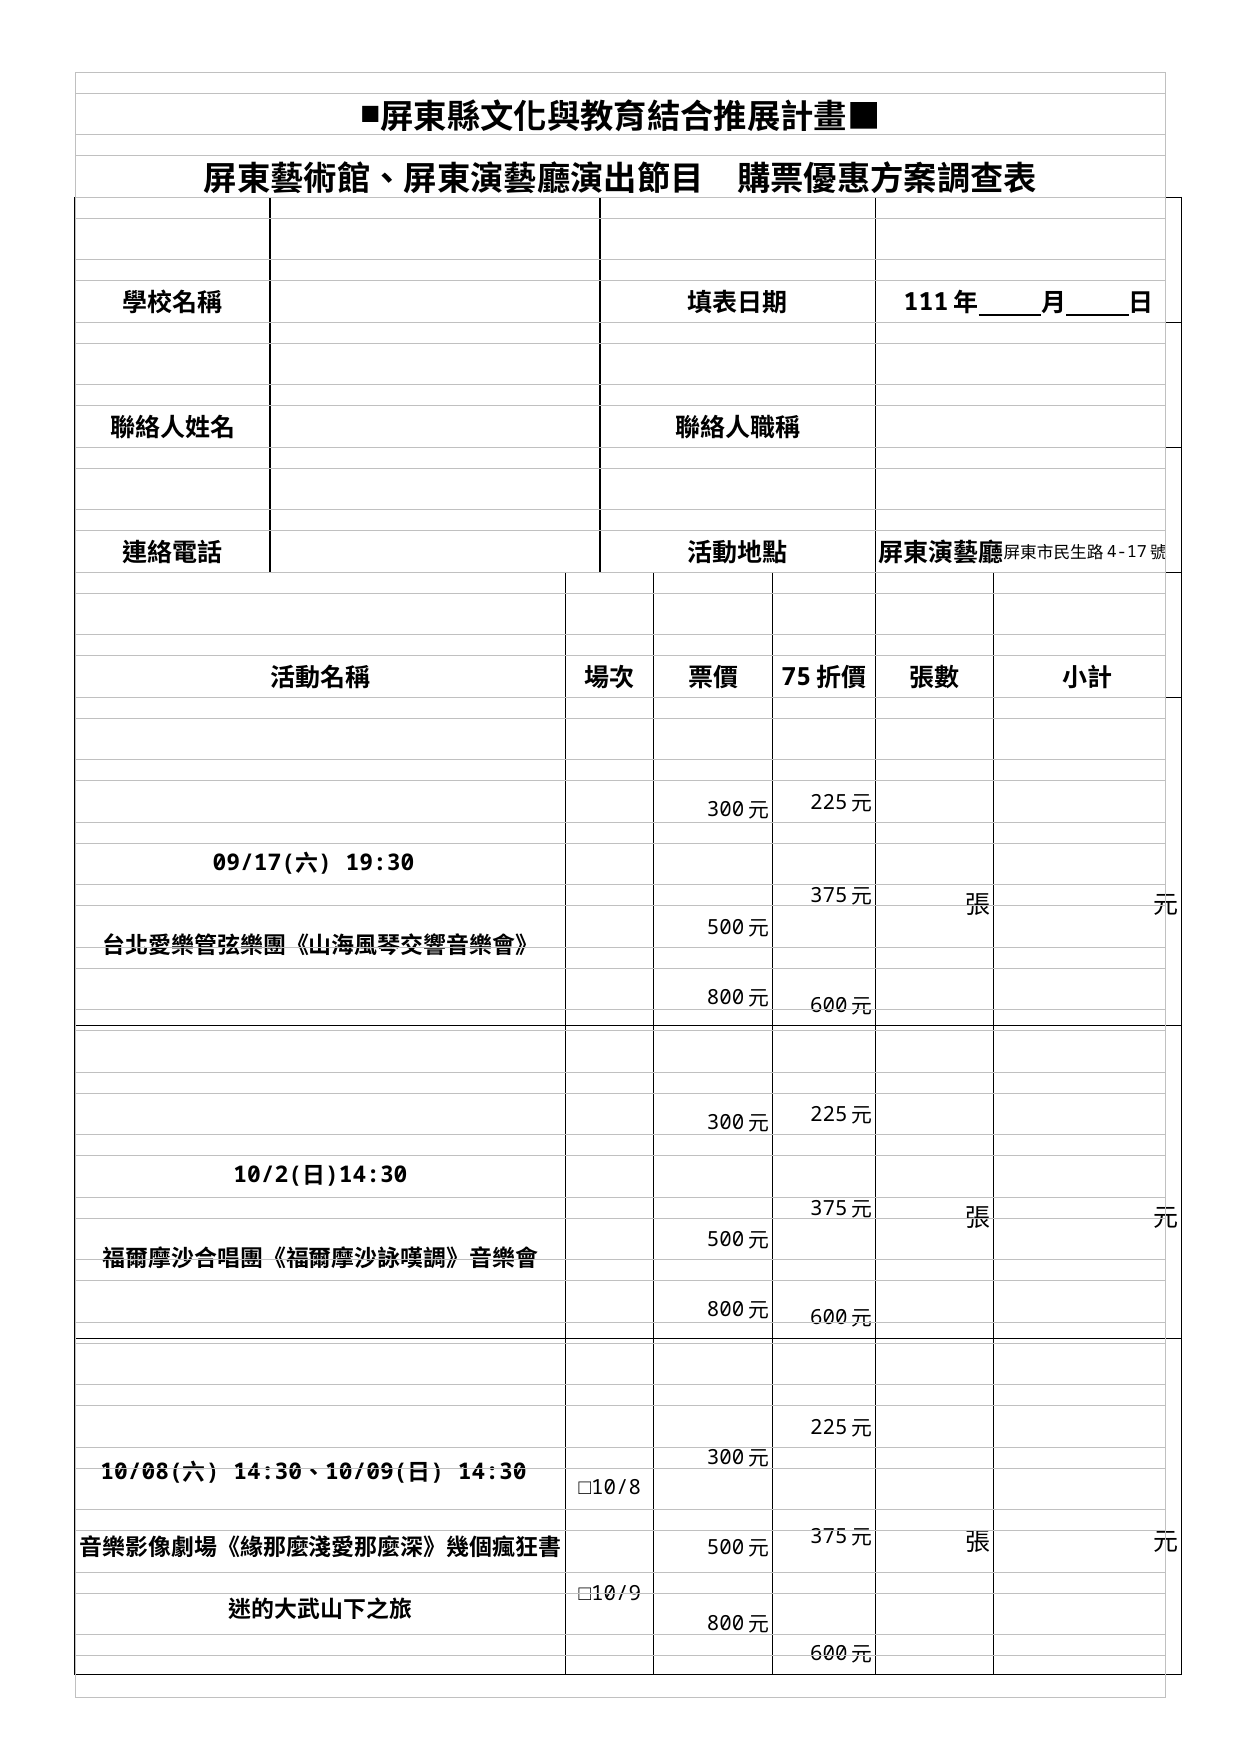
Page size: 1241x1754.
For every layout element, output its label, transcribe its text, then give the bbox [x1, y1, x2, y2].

table_cell [876, 1510, 993, 1530]
table_cell [876, 1635, 993, 1655]
table_cell 活動名稱 [76, 656, 565, 697]
table_cell [654, 1656, 772, 1673]
table_cell [994, 635, 1165, 655]
table_cell 元 [994, 885, 1165, 905]
table_cell [76, 635, 565, 655]
table_cell □10/8 □10/9 [566, 1385, 653, 1405]
table_cell 09/17(六) 19:30 台北愛樂管弦樂團《山海風琴交響音樂會》 [76, 969, 565, 1009]
table_cell [876, 635, 993, 655]
text [76, 135, 1165, 155]
table_cell 09/17(六) 19:30 台北愛樂管弦樂團《山海風琴交響音樂會》 [76, 698, 565, 718]
table_cell [566, 781, 653, 822]
table_cell [601, 344, 875, 384]
table_cell [566, 573, 653, 593]
table_cell [76, 385, 269, 405]
table_cell 聯絡人職稱 [601, 406, 875, 447]
table_cell □10/8 □10/9 [566, 1635, 653, 1655]
table_cell 張 [876, 1073, 993, 1093]
table_cell □10/8 □10/9 [566, 1339, 653, 1343]
table_cell 張 [876, 1135, 993, 1155]
table_cell 張 [876, 1094, 993, 1134]
table_cell [271, 323, 599, 343]
table_cell [271, 469, 599, 509]
table_cell [654, 1510, 772, 1530]
table_cell 300元 [654, 1094, 772, 1134]
table_cell [601, 469, 875, 509]
table_cell [566, 1031, 653, 1072]
table_cell [566, 1135, 653, 1155]
table_cell [876, 1339, 993, 1343]
table_cell [654, 1198, 772, 1218]
table_cell 元 [994, 906, 1165, 947]
table_cell 元 [994, 760, 1165, 780]
table_cell [271, 510, 599, 530]
table_cell 元 [994, 1281, 1165, 1322]
table_cell 225元 375元 600元 [773, 1469, 875, 1509]
table_cell 225元 375元 600元 [773, 1219, 875, 1259]
table_cell 元 [994, 1339, 1165, 1343]
table_cell [876, 1656, 993, 1673]
table_cell 225元 375元 600元 [773, 1531, 875, 1572]
table_cell 225元 375元 600元 [773, 1026, 875, 1030]
table_cell 元 [994, 781, 1165, 822]
table_cell 10/2(日)14:30 福爾摩沙合唱團《福爾摩沙詠嘆調》音樂會 [76, 1260, 565, 1280]
table_cell 元 [994, 1198, 1165, 1218]
table_cell 元 [994, 1344, 1165, 1384]
table_cell [601, 510, 875, 530]
table_cell 225元 375元 600元 [773, 844, 875, 884]
table_cell 09/17(六) 19:30 台北愛樂管弦樂團《山海風琴交響音樂會》 [76, 844, 565, 884]
table_cell [566, 698, 653, 718]
table_cell [876, 406, 1165, 447]
table_cell 225元 375元 600元 [773, 1260, 875, 1280]
table_cell 225元 375元 600元 [773, 1656, 875, 1673]
table_cell [566, 594, 653, 634]
table_cell [654, 1635, 772, 1655]
table_cell [654, 1339, 772, 1343]
table_cell 元 [994, 1510, 1165, 1530]
table_cell [566, 885, 653, 905]
table_cell [566, 1219, 653, 1259]
table_cell □10/8 □10/9 [566, 1510, 653, 1530]
table_cell 300元 [654, 1448, 772, 1468]
table_cell [876, 1406, 993, 1447]
table_cell 張 [876, 969, 993, 1009]
table_cell 500元 [654, 1531, 772, 1572]
table_cell [876, 1344, 993, 1384]
table_cell 聯絡人姓名 [76, 406, 269, 447]
table_cell 張數 [876, 656, 993, 697]
table_cell 10/2(日)14:30 福爾摩沙合唱團《福爾摩沙詠嘆調》音樂會 [76, 1073, 565, 1093]
table_cell 225元 375元 600元 [773, 1010, 875, 1025]
table_cell 張 [876, 1026, 993, 1030]
table_cell 元 [994, 698, 1165, 718]
table_cell 225元 375元 600元 [773, 1573, 875, 1593]
table_cell [566, 1198, 653, 1218]
table_cell 10/2(日)14:30 福爾摩沙合唱團《福爾摩沙詠嘆調》音樂會 [76, 1219, 565, 1259]
table_cell 10/2(日)14:30 福爾摩沙合唱團《福爾摩沙詠嘆調》音樂會 [76, 1281, 565, 1322]
table_cell 屏東演藝廳屏東市民生路4-17號 [876, 531, 1165, 572]
table_header [601, 219, 875, 259]
table_cell 225元 375元 600元 [773, 760, 875, 780]
table_cell 元 [994, 948, 1165, 968]
table_cell [566, 969, 653, 1009]
table_cell 10/2(日)14:30 福爾摩沙合唱團《福爾摩沙詠嘆調》音樂會 [76, 1031, 565, 1072]
table_cell [876, 1448, 993, 1468]
table_cell □10/8 □10/9 [566, 1573, 653, 1593]
table_cell 張 [876, 1219, 993, 1259]
table_cell □10/8 □10/9 [566, 1448, 653, 1468]
table_cell [271, 344, 599, 384]
table_cell 225元 375元 600元 [773, 1135, 875, 1155]
table_cell 元 [994, 1406, 1165, 1447]
table_cell 10/2(日)14:30 福爾摩沙合唱團《福爾摩沙詠嘆調》音樂會 [76, 1135, 565, 1155]
table_cell 500元 [654, 906, 772, 947]
table_cell 09/17(六) 19:30 台北愛樂管弦樂團《山海風琴交響音樂會》 [76, 760, 565, 780]
table_header 111年 月 日 [876, 281, 1165, 322]
table_cell [654, 719, 772, 759]
table_cell [76, 573, 565, 593]
table_cell 元 [994, 1323, 1165, 1337]
table_cell 元 [1166, 1026, 1181, 1337]
table_cell [654, 1406, 772, 1447]
table_header 填表日期 [601, 281, 875, 322]
table_cell [654, 1573, 772, 1593]
table_cell [76, 594, 565, 634]
table_cell 元 [994, 1073, 1165, 1093]
table_cell [566, 1073, 653, 1093]
table_cell [654, 1135, 772, 1155]
table_cell 225元 375元 600元 [773, 823, 875, 843]
table_cell [271, 448, 599, 468]
table_header [1166, 198, 1181, 322]
table_cell 800元 [654, 1594, 772, 1634]
table_cell 225元 375元 600元 [773, 1594, 875, 1634]
table_cell □10/8 □10/9 [566, 1656, 653, 1673]
table_cell [876, 344, 1165, 384]
table_cell 10/2(日)14:30 福爾摩沙合唱團《福爾摩沙詠嘆調》音樂會 [76, 1094, 565, 1134]
table_cell 元 [994, 1094, 1165, 1134]
table_cell [601, 323, 875, 343]
table_cell [654, 594, 772, 634]
table_cell 225元 375元 600元 [773, 1094, 875, 1134]
table_cell 張 [876, 719, 993, 759]
table_cell [994, 594, 1165, 634]
table_cell [654, 698, 772, 718]
table_cell [654, 1031, 772, 1072]
table_cell □10/8 □10/9 [566, 1344, 653, 1384]
table_cell 10/2(日)14:30 福爾摩沙合唱團《福爾摩沙詠嘆調》音樂會 [76, 1156, 565, 1197]
text 屏東藝術館、屏東演藝廳演出節目 購票優惠方案調查表 [76, 156, 1165, 197]
table_cell 元 [994, 1656, 1165, 1673]
table_cell [271, 531, 599, 572]
table_cell [76, 344, 269, 384]
table_cell [76, 323, 269, 343]
table_header [876, 219, 1165, 259]
table_cell 225元 375元 600元 [773, 1198, 875, 1218]
table_cell [876, 1469, 993, 1509]
text ■屏東縣文化與教育結合推展計畫■ [76, 94, 1165, 134]
table_cell 10/08(六) 14:30、10/09(日) 14:30 音樂影像劇場《緣那麼淺愛那麼深》幾個瘋狂書迷的大武山下之旅 [76, 1635, 565, 1655]
table_cell 10/08(六) 14:30、10/09(日) 14:30 音樂影像劇場《緣那麼淺愛那麼深》幾個瘋狂書迷的大武山下之旅 [76, 1448, 565, 1468]
table_cell [654, 635, 772, 655]
table_cell [566, 1281, 653, 1322]
table_cell 張 [876, 781, 993, 822]
table_cell [76, 448, 269, 468]
table_cell □10/8 □10/9 [566, 1406, 653, 1447]
table_cell 225元 375元 600元 [773, 1510, 875, 1530]
table_cell 元 [994, 719, 1165, 759]
table_cell [566, 906, 653, 947]
table_cell 225元 375元 600元 [773, 1281, 875, 1322]
table_header [76, 219, 269, 259]
table_cell 225元 375元 600元 [773, 885, 875, 905]
table_cell 225元 375元 600元 [773, 1156, 875, 1197]
table_cell [876, 1385, 993, 1405]
table_cell [566, 948, 653, 968]
table_cell [271, 385, 599, 405]
table_cell [654, 760, 772, 780]
table_cell [876, 1573, 993, 1593]
table_cell 元 [994, 969, 1165, 1009]
table_cell □10/8 □10/9 [566, 1531, 653, 1572]
table_cell 張 [876, 885, 993, 905]
table_cell 10/08(六) 14:30、10/09(日) 14:30 音樂影像劇場《緣那麼淺愛那麼深》幾個瘋狂書迷的大武山下之旅 [76, 1594, 565, 1634]
table_cell [773, 635, 875, 655]
table_cell 10/2(日)14:30 福爾摩沙合唱團《福爾摩沙詠嘆調》音樂會 [76, 1026, 565, 1030]
table_cell 元 [994, 1026, 1165, 1030]
table_cell [654, 823, 772, 843]
table_cell 元 [994, 1219, 1165, 1259]
table_cell 09/17(六) 19:30 台北愛樂管弦樂團《山海風琴交響音樂會》 [76, 885, 565, 905]
table_header [601, 198, 875, 218]
table_cell 10/2(日)14:30 福爾摩沙合唱團《福爾摩沙詠嘆調》音樂會 [76, 1198, 565, 1218]
table_cell 09/17(六) 19:30 台北愛樂管弦樂團《山海風琴交響音樂會》 [76, 719, 565, 759]
table_cell 09/17(六) 19:30 台北愛樂管弦樂團《山海風琴交響音樂會》 [76, 906, 565, 947]
table_cell 元 [994, 1573, 1165, 1593]
table_cell 票價 [654, 656, 772, 697]
table_cell 張 [876, 948, 993, 968]
table_cell 800元 [654, 1281, 772, 1322]
table_cell 225元 375元 600元 [773, 1031, 875, 1072]
table_cell 225元 375元 600元 [773, 719, 875, 759]
table_cell 10/08(六) 14:30、10/09(日) 14:30 音樂影像劇場《緣那麼淺愛那麼深》幾個瘋狂書迷的大武山下之旅 [76, 1573, 565, 1593]
table_header [876, 198, 1165, 218]
table_cell 09/17(六) 19:30 台北愛樂管弦樂團《山海風琴交響音樂會》 [76, 781, 565, 822]
table_cell [76, 510, 269, 530]
table_cell [566, 1026, 653, 1030]
table_header [601, 260, 875, 280]
table_cell 張 [876, 1031, 993, 1072]
table_cell [566, 844, 653, 884]
table_cell [654, 1260, 772, 1280]
table_cell 09/17(六) 19:30 台北愛樂管弦樂團《山海風琴交響音樂會》 [76, 948, 565, 968]
table_cell 元 [994, 1385, 1165, 1405]
table_cell 元 [1166, 1339, 1181, 1673]
table_cell [601, 385, 875, 405]
table_cell [876, 1594, 993, 1634]
table_cell [566, 1156, 653, 1197]
table_cell 09/17(六) 19:30 台北愛樂管弦樂團《山海風琴交響音樂會》 [76, 1010, 565, 1025]
table_cell [773, 594, 875, 634]
table_header 學校名稱 [76, 281, 269, 322]
table_cell 225元 375元 600元 [773, 1635, 875, 1655]
table_cell [566, 1094, 653, 1134]
table_cell 300元 [654, 781, 772, 822]
table_cell 09/17(六) 19:30 台北愛樂管弦樂團《山海風琴交響音樂會》 [76, 823, 565, 843]
table_cell 225元 375元 600元 [773, 1406, 875, 1447]
table_cell [566, 1260, 653, 1280]
table_cell [654, 1344, 772, 1384]
table_cell [566, 1010, 653, 1025]
table_cell [654, 573, 772, 593]
table_cell 張 [876, 1156, 993, 1197]
table_cell 元 [994, 1448, 1165, 1468]
table_cell [654, 1073, 772, 1093]
table_cell 張 [876, 906, 993, 947]
table_cell 場次 [566, 656, 653, 697]
table_cell 張 [876, 1531, 993, 1572]
table_cell 元 [994, 1531, 1165, 1572]
table_cell [566, 635, 653, 655]
table_cell 張 [876, 823, 993, 843]
table_cell 10/08(六) 14:30、10/09(日) 14:30 音樂影像劇場《緣那麼淺愛那麼深》幾個瘋狂書迷的大武山下之旅 [76, 1510, 565, 1530]
table_header [271, 198, 599, 218]
table_cell 10/2(日)14:30 福爾摩沙合唱團《福爾摩沙詠嘆調》音樂會 [76, 1323, 565, 1337]
table_cell 75折價 [773, 656, 875, 697]
table_cell 元 [994, 1156, 1165, 1197]
table_cell [1166, 448, 1181, 572]
table_cell 元 [994, 1469, 1165, 1509]
table_cell 元 [994, 1031, 1165, 1072]
table_cell 225元 375元 600元 [773, 1385, 875, 1405]
table_cell 10/08(六) 14:30、10/09(日) 14:30 音樂影像劇場《緣那麼淺愛那麼深》幾個瘋狂書迷的大武山下之旅 [76, 1344, 565, 1384]
table_cell 500元 [654, 1219, 772, 1259]
table_header [271, 260, 599, 280]
table_cell 800元 [654, 969, 772, 1009]
table_cell 連絡電話 [76, 531, 269, 572]
table_header [876, 260, 1165, 280]
table_cell 225元 375元 600元 [773, 698, 875, 718]
table_header [76, 198, 269, 218]
table_cell [654, 1323, 772, 1337]
table_cell 張 [876, 1260, 993, 1280]
table_cell 10/08(六) 14:30、10/09(日) 14:30 音樂影像劇場《緣那麼淺愛那麼深》幾個瘋狂書迷的大武山下之旅 [76, 1406, 565, 1447]
table_cell [654, 948, 772, 968]
table_cell 張 [876, 698, 993, 718]
table_cell 225元 375元 600元 [773, 906, 875, 947]
text [76, 73, 1165, 93]
table_cell 225元 375元 600元 [773, 1339, 875, 1343]
table_cell 225元 375元 600元 [773, 969, 875, 1009]
table_cell [773, 573, 875, 593]
table_cell 10/08(六) 14:30、10/09(日) 14:30 音樂影像劇場《緣那麼淺愛那麼深》幾個瘋狂書迷的大武山下之旅 [76, 1656, 565, 1673]
table_cell 225元 375元 600元 [773, 948, 875, 968]
table_cell [654, 1469, 772, 1509]
table_cell [994, 573, 1165, 593]
table_cell 225元 375元 600元 [773, 1344, 875, 1384]
table_cell 元 [994, 1135, 1165, 1155]
table_cell 張 [876, 1323, 993, 1337]
table_cell 張 [876, 760, 993, 780]
table_header [271, 219, 599, 259]
table_cell [1166, 573, 1181, 697]
table_cell 張 [876, 1281, 993, 1322]
table_cell 張 [876, 844, 993, 884]
table_cell [876, 573, 993, 593]
table_cell [876, 594, 993, 634]
table_cell 元 [994, 1010, 1165, 1025]
table_header [271, 281, 599, 322]
table_cell 225元 375元 600元 [773, 1323, 875, 1337]
table_cell 張 [876, 1198, 993, 1218]
table_cell 張 [876, 1010, 993, 1025]
table_cell [654, 1385, 772, 1405]
table_cell [654, 885, 772, 905]
table_cell 元 [994, 1594, 1165, 1634]
table_cell 225元 375元 600元 [773, 1073, 875, 1093]
table_cell [76, 469, 269, 509]
table_cell [654, 1156, 772, 1197]
table_cell 10/08(六) 14:30、10/09(日) 14:30 音樂影像劇場《緣那麼淺愛那麼深》幾個瘋狂書迷的大武山下之旅 [76, 1469, 565, 1509]
table_header [76, 260, 269, 280]
table_cell □10/8 □10/9 [566, 1594, 653, 1634]
table_cell 活動地點 [601, 531, 875, 572]
table_cell [566, 760, 653, 780]
table_cell [654, 1026, 772, 1030]
table_cell [601, 448, 875, 468]
table_cell 元 [994, 844, 1165, 884]
table_cell 10/08(六) 14:30、10/09(日) 14:30 音樂影像劇場《緣那麼淺愛那麼深》幾個瘋狂書迷的大武山下之旅 [76, 1339, 565, 1343]
table_cell □10/8 □10/9 [566, 1469, 653, 1509]
table_cell 元 [1166, 698, 1181, 1025]
table_cell [876, 323, 1165, 343]
table_cell [566, 823, 653, 843]
table_cell 225元 375元 600元 [773, 781, 875, 822]
table_cell [654, 844, 772, 884]
table_cell [876, 510, 1165, 530]
table_cell [876, 385, 1165, 405]
table_cell [566, 1323, 653, 1337]
table_cell [654, 1010, 772, 1025]
table_cell 元 [994, 1260, 1165, 1280]
table_cell 小計 [994, 656, 1165, 697]
table_cell 10/08(六) 14:30、10/09(日) 14:30 音樂影像劇場《緣那麼淺愛那麼深》幾個瘋狂書迷的大武山下之旅 [76, 1531, 565, 1572]
table_cell 元 [994, 1635, 1165, 1655]
table_cell [1166, 323, 1181, 447]
table_cell 元 [994, 823, 1165, 843]
table_cell [876, 469, 1165, 509]
table_cell 10/08(六) 14:30、10/09(日) 14:30 音樂影像劇場《緣那麼淺愛那麼深》幾個瘋狂書迷的大武山下之旅 [76, 1385, 565, 1405]
table_cell [271, 406, 599, 447]
table_cell 225元 375元 600元 [773, 1448, 875, 1468]
table_cell [876, 448, 1165, 468]
table_cell [566, 719, 653, 759]
